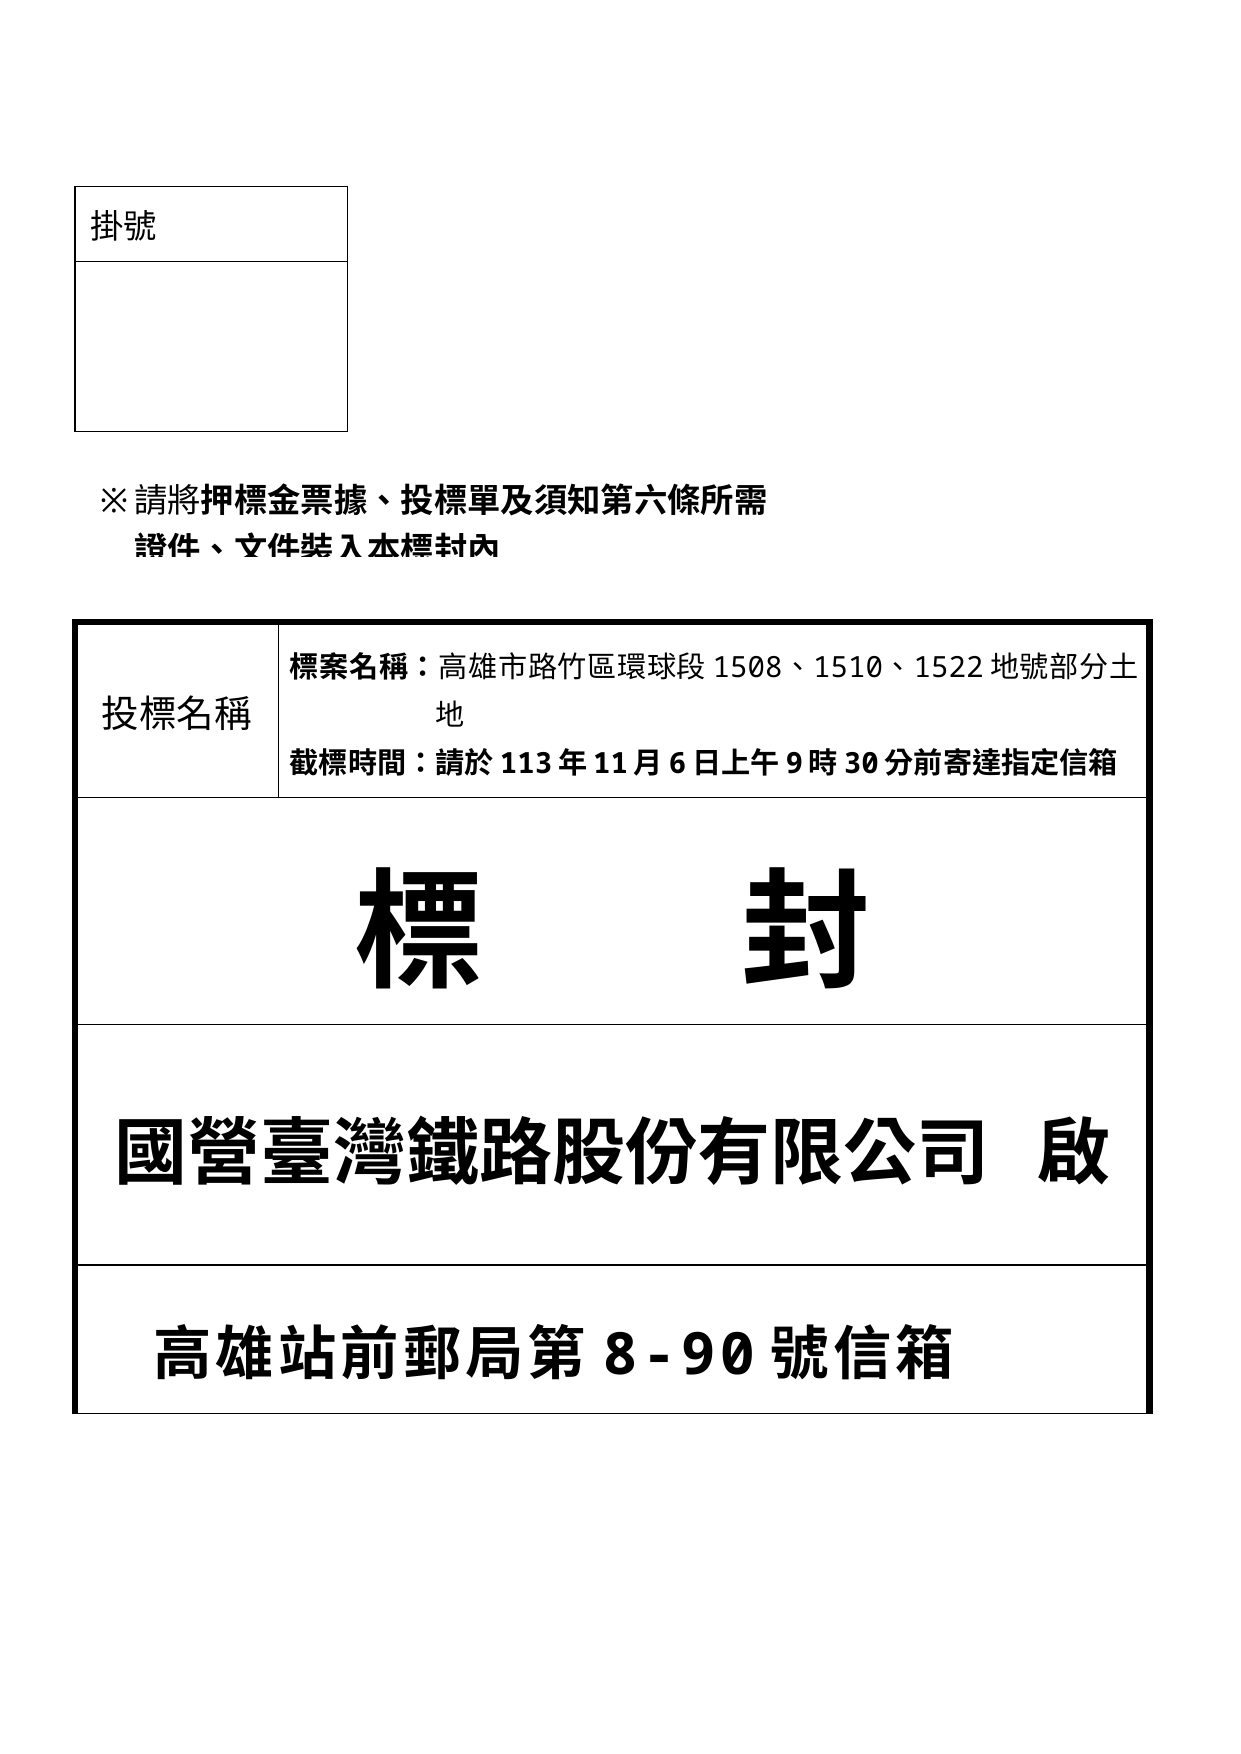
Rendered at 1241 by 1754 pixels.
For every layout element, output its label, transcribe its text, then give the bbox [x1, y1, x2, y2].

table_cell 標 封 [78, 798, 1146, 1023]
text 證件、文件裝入本標封內 [94, 522, 771, 557]
table_cell 高雄站前郵局第8-90號信箱 [78, 1266, 1146, 1412]
table_cell 國營臺灣鐵路股份有限公司 啟 [78, 1025, 1146, 1264]
table_header 投標名稱 [78, 625, 278, 796]
table_header 標案名稱：高雄市路竹區環球段1508、1510、1522地號部分土地 截標時間：請於113年11月6日上午9時30分前寄達指定信箱 [279, 625, 1146, 796]
table_header 掛號 [76, 187, 347, 261]
text ※請將押標金票據、投標單及須知第六條所需 [94, 474, 771, 522]
table_cell [76, 262, 347, 431]
